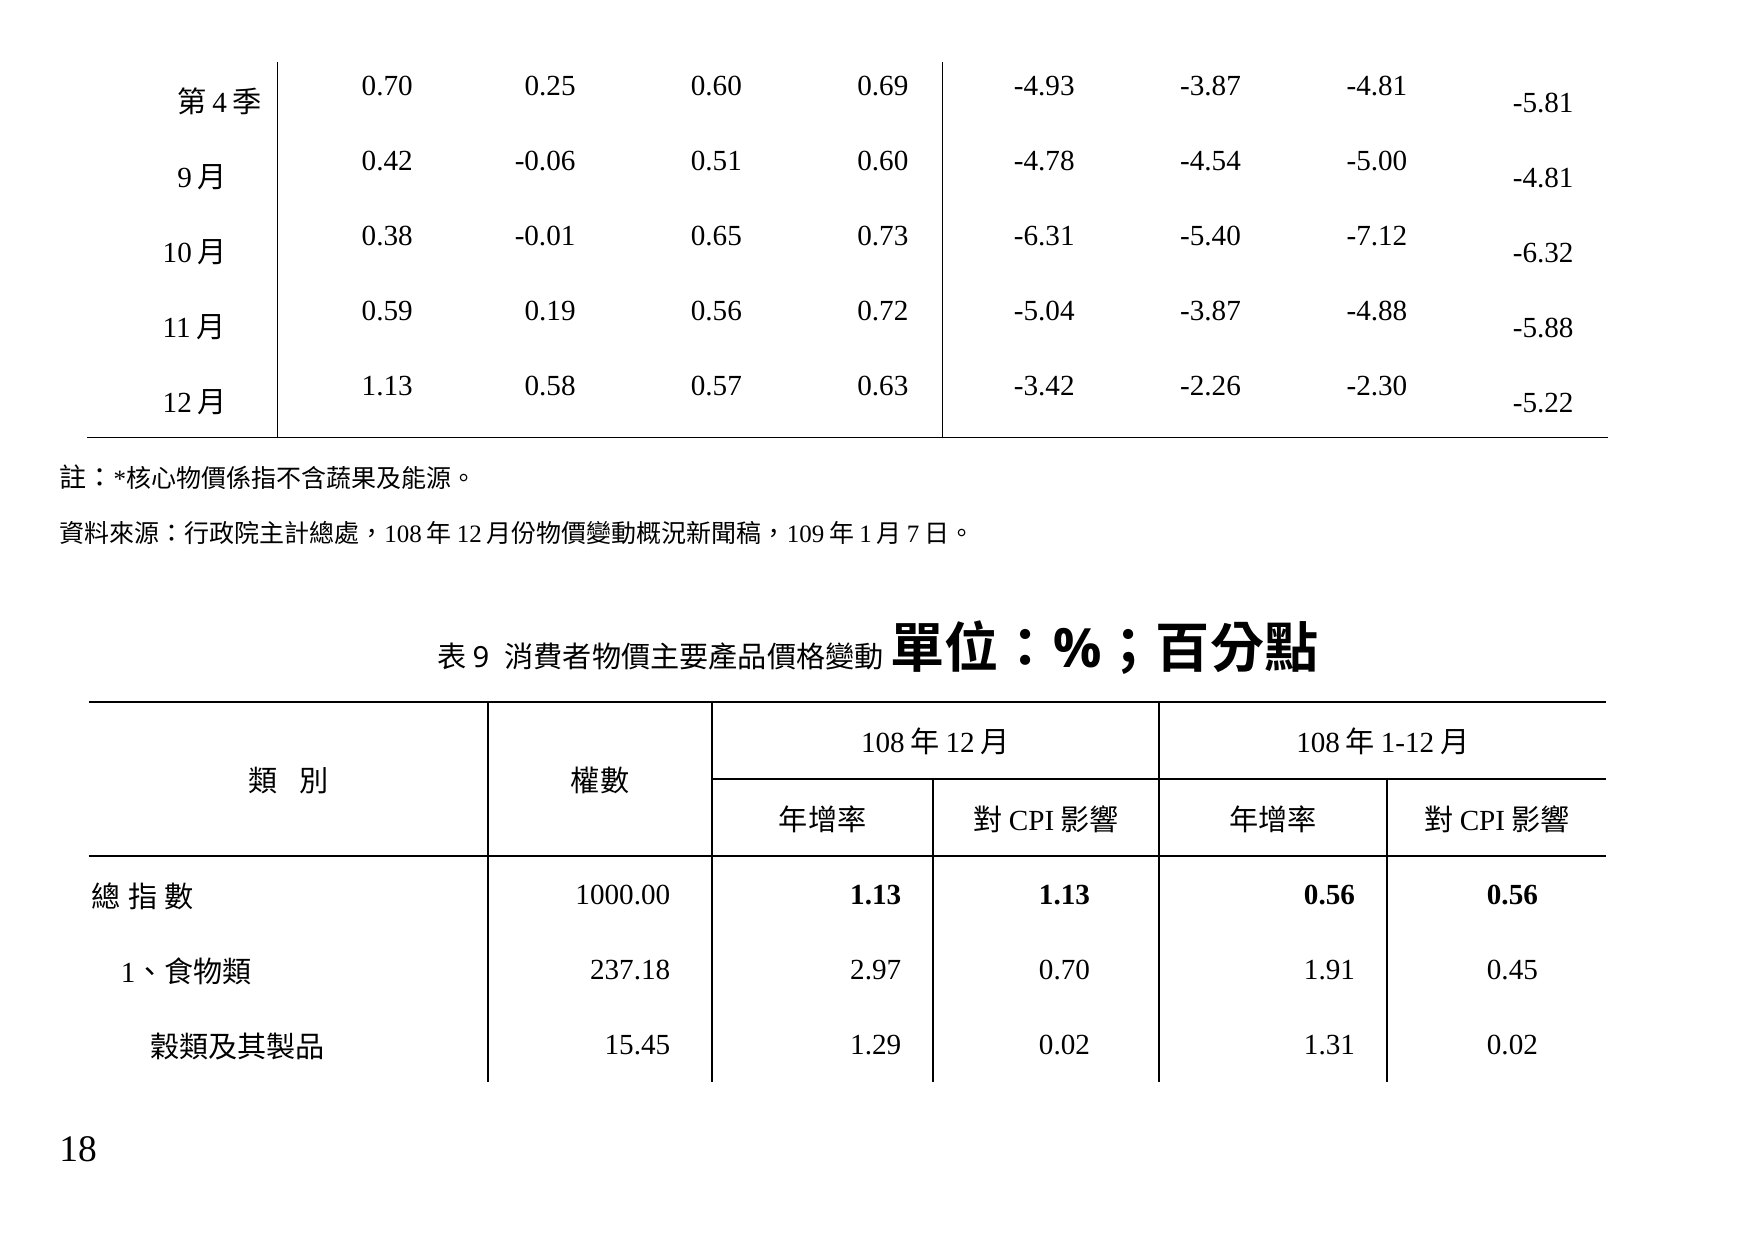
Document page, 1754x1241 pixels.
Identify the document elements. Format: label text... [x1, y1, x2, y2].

table_cell -5.81 [1441, 62, 1608, 137]
table_cell 11月 [87, 287, 277, 362]
table_cell 0.57 [610, 362, 776, 437]
table_cell 0.45 [1388, 932, 1606, 1007]
table_header 108年1-12月 [1160, 703, 1606, 778]
table_cell 年增率 [1160, 780, 1386, 855]
table_cell -0.06 [447, 137, 610, 212]
table_cell 1、食物類 [89, 932, 487, 1007]
table_cell 對CPI影響 [1388, 780, 1606, 855]
text 資料來源：行政院主計總處，108年12月份物價變動概況新聞稿，109年1月7日。 [59, 513, 1636, 551]
table_cell 0.70 [934, 932, 1158, 1007]
table_cell 12月 [87, 362, 277, 437]
table_cell 0.56 [1160, 857, 1386, 932]
table_cell 10月 [87, 212, 277, 287]
table_cell -3.87 [1109, 287, 1275, 362]
table_cell 237.18 [489, 932, 711, 1007]
table_cell 0.69 [776, 62, 942, 137]
table_cell 第4季 [87, 62, 277, 137]
table_cell -5.88 [1441, 287, 1608, 362]
table_cell 總 指 數 [89, 857, 487, 932]
table_cell 1.31 [1160, 1007, 1386, 1082]
table_cell -5.40 [1109, 212, 1275, 287]
text 註：*核心物價係指不含蔬果及能源。 [59, 438, 1636, 513]
table_cell 0.56 [1388, 857, 1606, 932]
table_cell -4.78 [943, 137, 1109, 212]
table_cell -5.22 [1441, 362, 1608, 437]
subtitle 表9 消費者物價主要產品價格變動 單位：%；百分點 [59, 588, 1636, 701]
table_cell 0.42 [278, 137, 447, 212]
table_cell 0.19 [447, 287, 610, 362]
table_cell 0.70 [278, 62, 447, 137]
table_header 108年12月 [713, 703, 1158, 778]
table_cell -2.26 [1109, 362, 1275, 437]
table_cell 0.25 [447, 62, 610, 137]
table_cell -7.12 [1275, 212, 1441, 287]
table_cell -4.93 [943, 62, 1109, 137]
table_cell -5.04 [943, 287, 1109, 362]
table_cell -0.01 [447, 212, 610, 287]
table_header 權數 [489, 703, 711, 855]
table_cell 0.60 [610, 62, 776, 137]
table_cell -4.81 [1275, 62, 1441, 137]
table_cell -5.00 [1275, 137, 1441, 212]
table_cell 年增率 [713, 780, 932, 855]
table_cell 0.60 [776, 137, 942, 212]
table_cell -4.81 [1441, 137, 1608, 212]
table_cell 0.38 [278, 212, 447, 287]
table_cell 15.45 [489, 1007, 711, 1082]
table_cell 穀類及其製品 [89, 1007, 487, 1082]
table_cell -3.87 [1109, 62, 1275, 137]
table_cell 1.13 [278, 362, 447, 437]
table_cell 1000.00 [489, 857, 711, 932]
table_cell 1.13 [934, 857, 1158, 932]
table_cell -6.31 [943, 212, 1109, 287]
table_cell 2.97 [713, 932, 932, 1007]
table_cell 9月 [87, 137, 277, 212]
table_cell -2.30 [1275, 362, 1441, 437]
table_cell 1.13 [713, 857, 932, 932]
table_cell 0.73 [776, 212, 942, 287]
table_cell -4.54 [1109, 137, 1275, 212]
table_cell -4.88 [1275, 287, 1441, 362]
table_cell 1.91 [1160, 932, 1386, 1007]
table_cell 對CPI影響 [934, 780, 1158, 855]
table_cell 0.58 [447, 362, 610, 437]
table_cell 0.65 [610, 212, 776, 287]
table_cell 0.51 [610, 137, 776, 212]
table_cell 0.02 [934, 1007, 1158, 1082]
table_cell 1.29 [713, 1007, 932, 1082]
table_cell -6.32 [1441, 212, 1608, 287]
table_header 類 別 [89, 703, 487, 855]
table_cell 0.02 [1388, 1007, 1606, 1082]
table_cell 0.63 [776, 362, 942, 437]
table_cell 0.72 [776, 287, 942, 362]
table_cell -3.42 [943, 362, 1109, 437]
table_cell 0.59 [278, 287, 447, 362]
table_cell 0.56 [610, 287, 776, 362]
